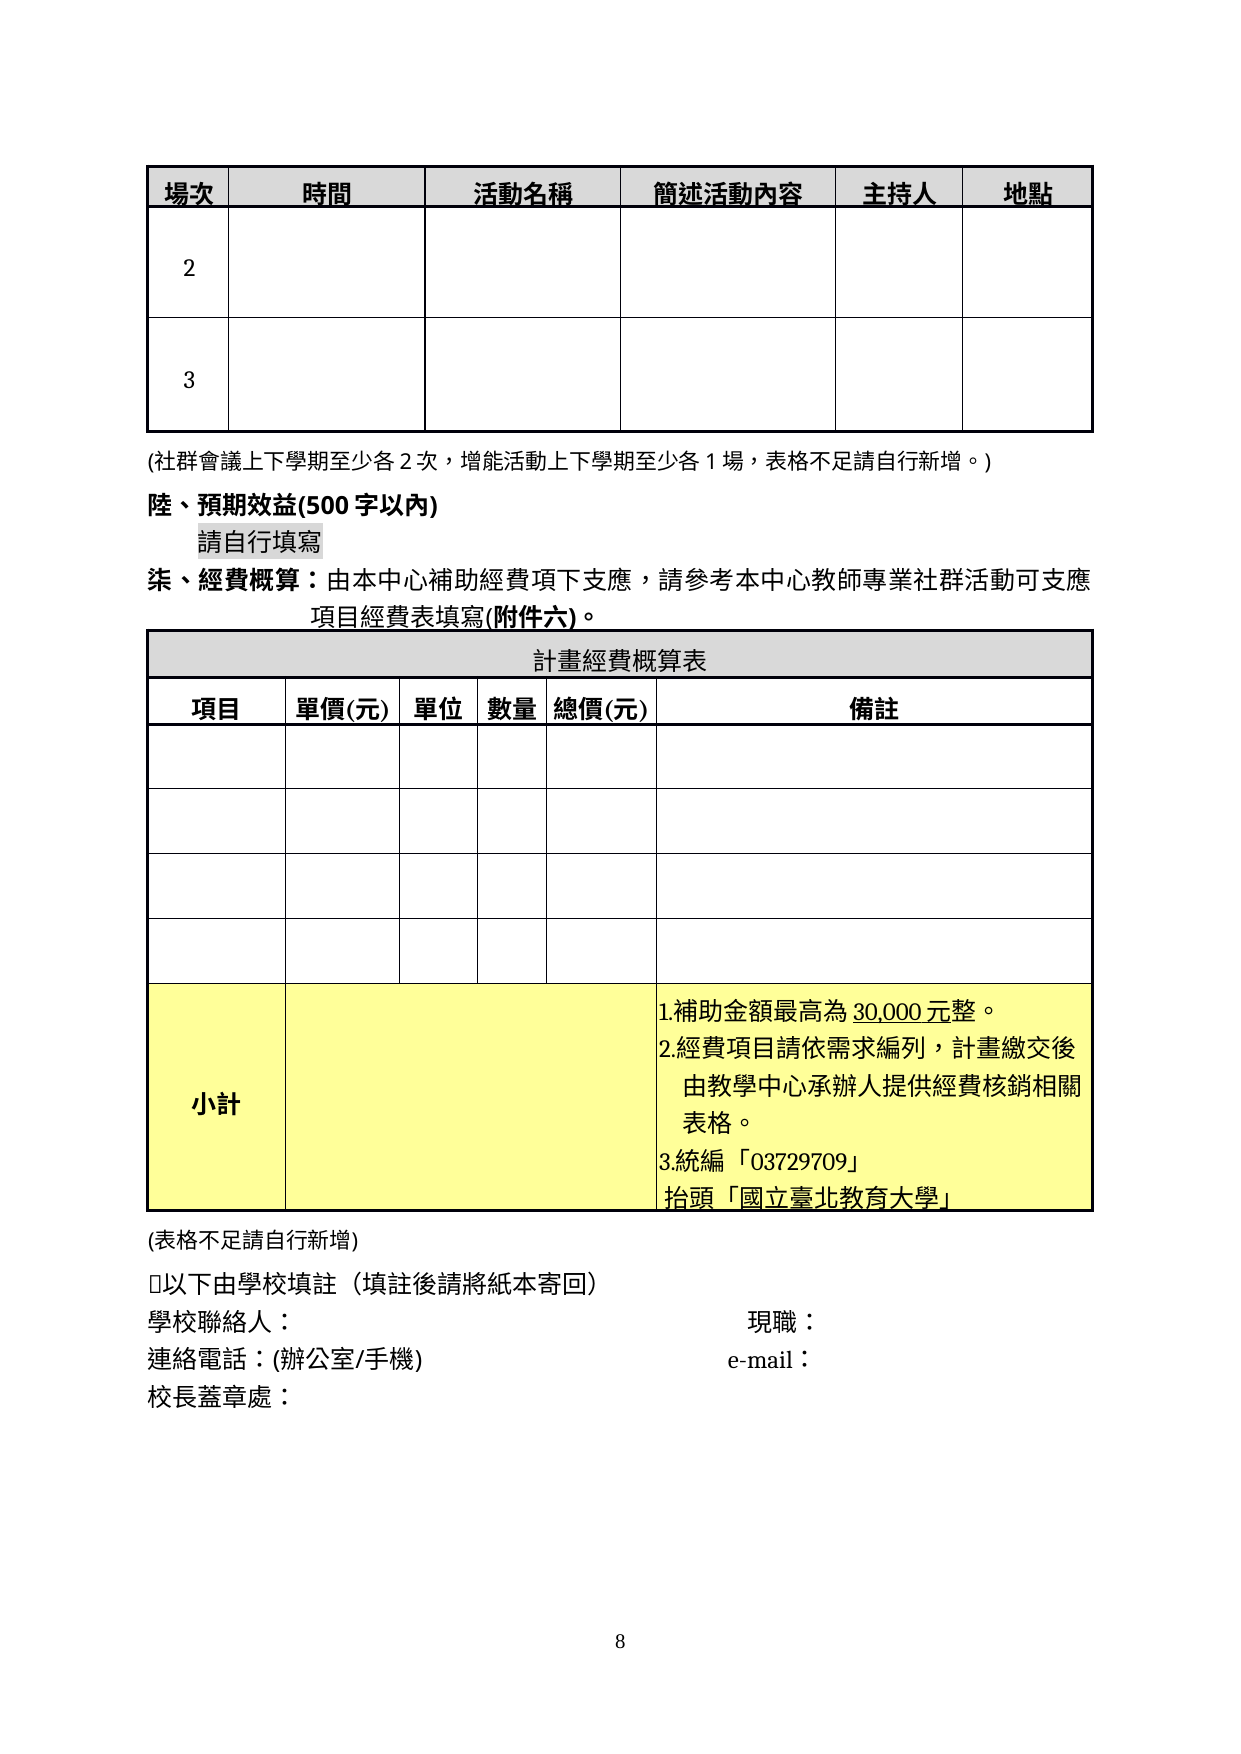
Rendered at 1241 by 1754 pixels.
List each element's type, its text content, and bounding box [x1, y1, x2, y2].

text 柒、經費概算：由本中心補助經費項下支應，請參考本中心教師專業社群活動可支應項目經費表填寫(附件六)。 [148, 553, 1092, 628]
table_cell [400, 919, 477, 983]
table_cell 3 [149, 318, 228, 429]
table_cell [547, 919, 656, 983]
text 連絡電話：(辦公室/手機) e-mail： [148, 1333, 1092, 1371]
table_cell [286, 726, 399, 788]
table_cell [149, 919, 285, 983]
table_header 活動名稱 [426, 168, 620, 205]
table_cell [547, 789, 656, 853]
table_cell [836, 208, 962, 317]
table_cell [478, 854, 546, 918]
table_cell 備註 [657, 679, 1091, 723]
table_header 主持人 [836, 168, 962, 205]
table_cell [286, 919, 399, 983]
text 校長蓋章處： [148, 1371, 1092, 1408]
table_cell 總價(元) [547, 679, 656, 723]
table_cell [836, 318, 962, 429]
table_cell [149, 854, 285, 918]
table_header 場次 [149, 168, 228, 205]
table_cell [426, 208, 620, 317]
text (表格不足請自行新增) [148, 1212, 1092, 1258]
table_cell [478, 726, 546, 788]
text 以下由學校填註（填註後請將紙本寄回） [148, 1258, 1092, 1296]
table_cell [547, 854, 656, 918]
table_cell [286, 984, 656, 1209]
table_cell 單價(元) [286, 679, 399, 723]
table_cell [229, 208, 424, 317]
table_cell [400, 726, 477, 788]
table_cell [478, 789, 546, 853]
table_cell [657, 919, 1091, 983]
table_cell [621, 318, 835, 429]
table_cell [657, 789, 1091, 853]
text 陸、預期效益(500字以內) [148, 478, 1092, 516]
table_cell [547, 726, 656, 788]
table_cell [657, 726, 1091, 788]
table_header 簡述活動內容 [621, 168, 835, 205]
table_cell 單位 [400, 679, 477, 723]
table_header 時間 [229, 168, 424, 205]
table_cell [229, 318, 424, 429]
table_cell 1.補助金額最高為30,000元整。 2.經費項目請依需求編列，計畫繳交後由教學中心承辦人提供經費核銷相關表格。 3.統編「03729709」 抬頭「國立臺北教育大學」 [657, 984, 1091, 1209]
table_cell [400, 854, 477, 918]
table_cell 2 [149, 208, 228, 317]
table_cell [400, 789, 477, 853]
table_cell 項目 [149, 679, 285, 723]
table_cell [286, 789, 399, 853]
table_cell [426, 318, 620, 429]
text 請自行填寫 [148, 516, 1092, 553]
table_cell 數量 [478, 679, 546, 723]
text (社群會議上下學期至少各2次，增能活動上下學期至少各1場，表格不足請自行新增。) [148, 433, 1092, 478]
table_header 計畫經費概算表 [149, 632, 1091, 676]
table_cell [149, 789, 285, 853]
text 學校聯絡人： 現職： [148, 1296, 1092, 1333]
table_cell [149, 726, 285, 788]
table_cell [963, 208, 1091, 317]
table_cell [963, 318, 1091, 429]
table_cell [621, 208, 835, 317]
table_cell [286, 854, 399, 918]
table_cell [657, 854, 1091, 918]
table_cell [478, 919, 546, 983]
table_header 地點 [963, 168, 1091, 205]
table_cell 小計 [149, 984, 285, 1209]
